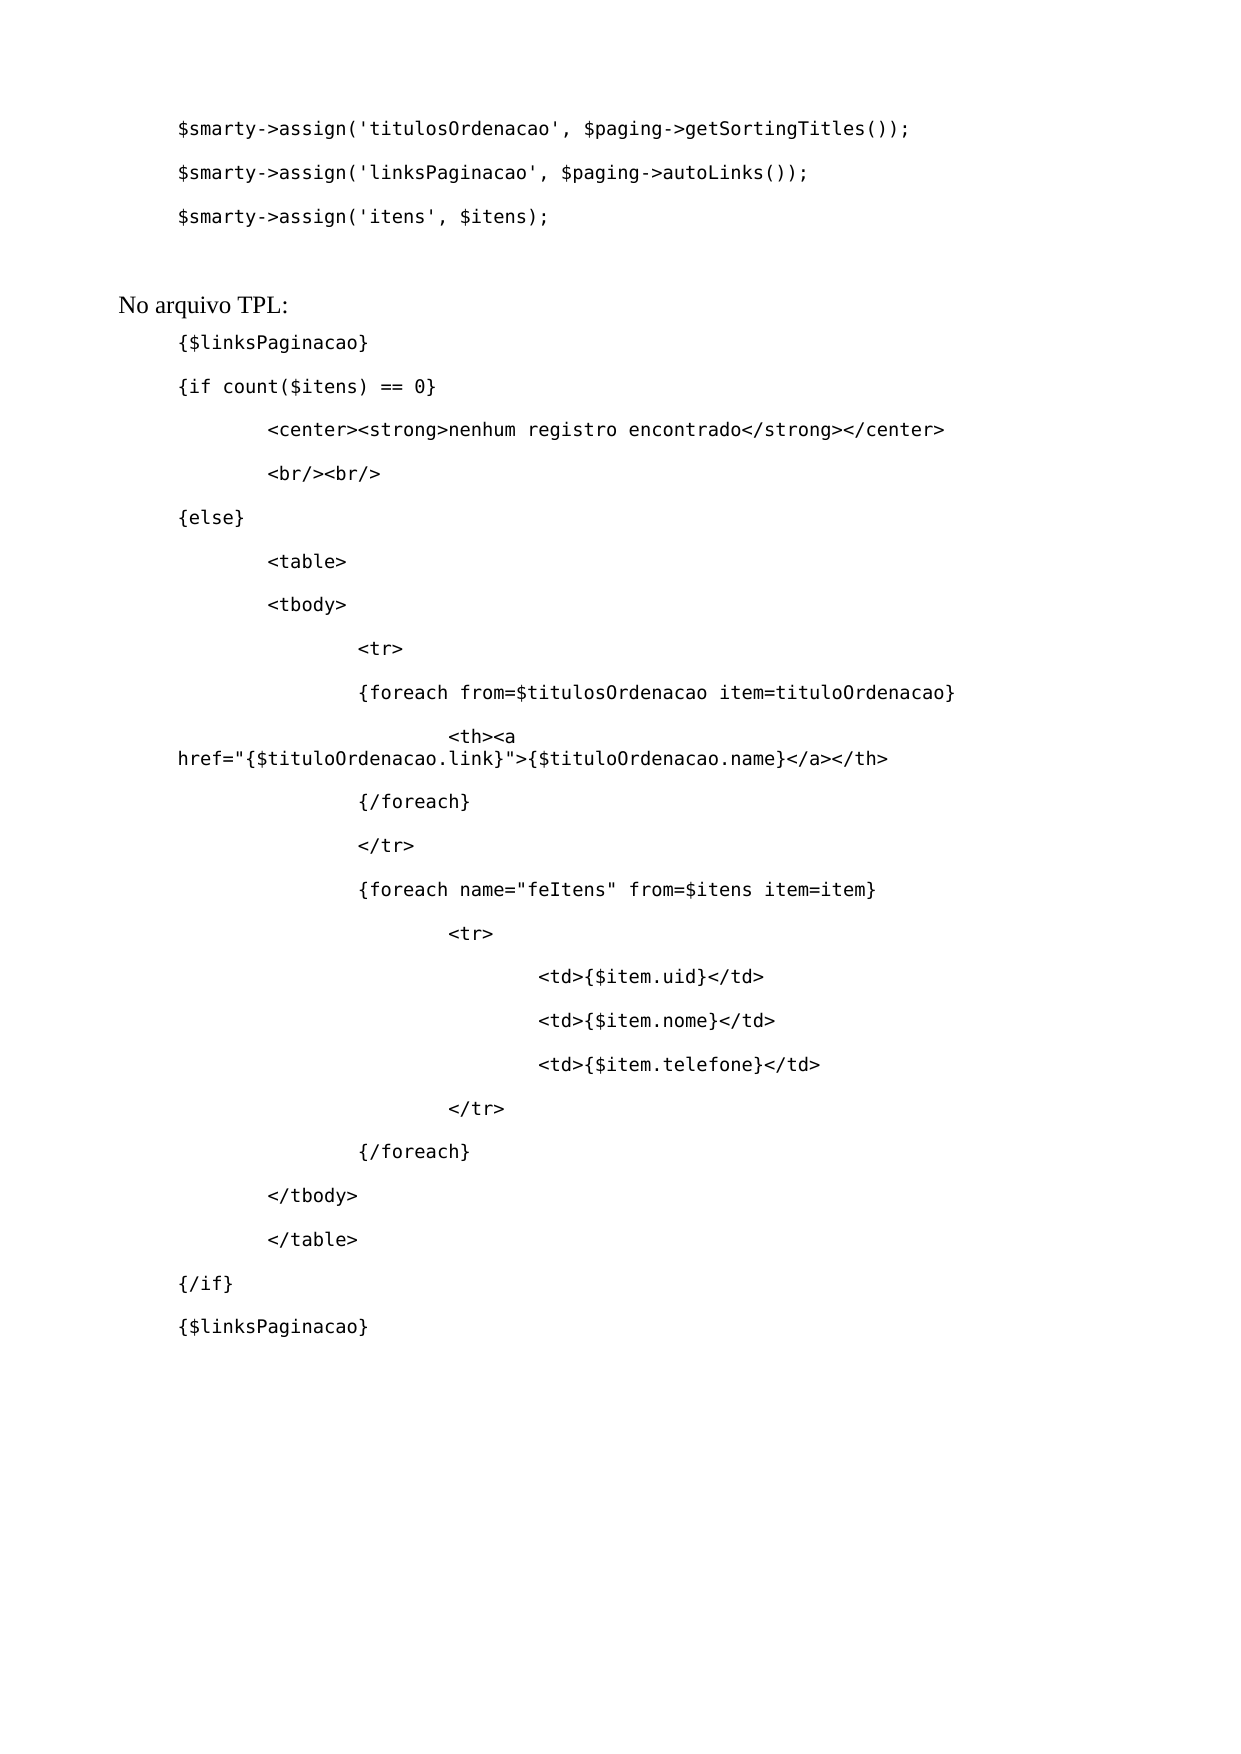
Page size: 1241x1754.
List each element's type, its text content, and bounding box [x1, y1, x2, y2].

text {$linksPaginacao} {if count($itens) == 0} <center><strong>nenhum registro encontrado</strong></center> <br/><br/> {else} <table> <tbody> <tr> {foreach from=$titulosOrdenacao item=tituloOrdenacao} <th><a href="{$tituloOrdenacao.link}">{$tituloOrdenacao.name}</a></th> {/foreach} </tr> {foreach name="feItens" from=$itens item=item} <tr> <td>{$item.uid}</td> <td>{$item.nome}</td> <td>{$item.telefone}</td> </tr> {/foreach} </tbody> </table> {/if} {$linksPaginacao} [177, 332, 1063, 1360]
text No arquivo TPL: [118, 291, 1122, 319]
text $smarty->assign('titulosOrdenacao', $paging->getSortingTitles()); $smarty->assign('linksPaginacao', $paging->autoLinks()); $smarty->assign('itens', $itens); [177, 118, 1063, 249]
